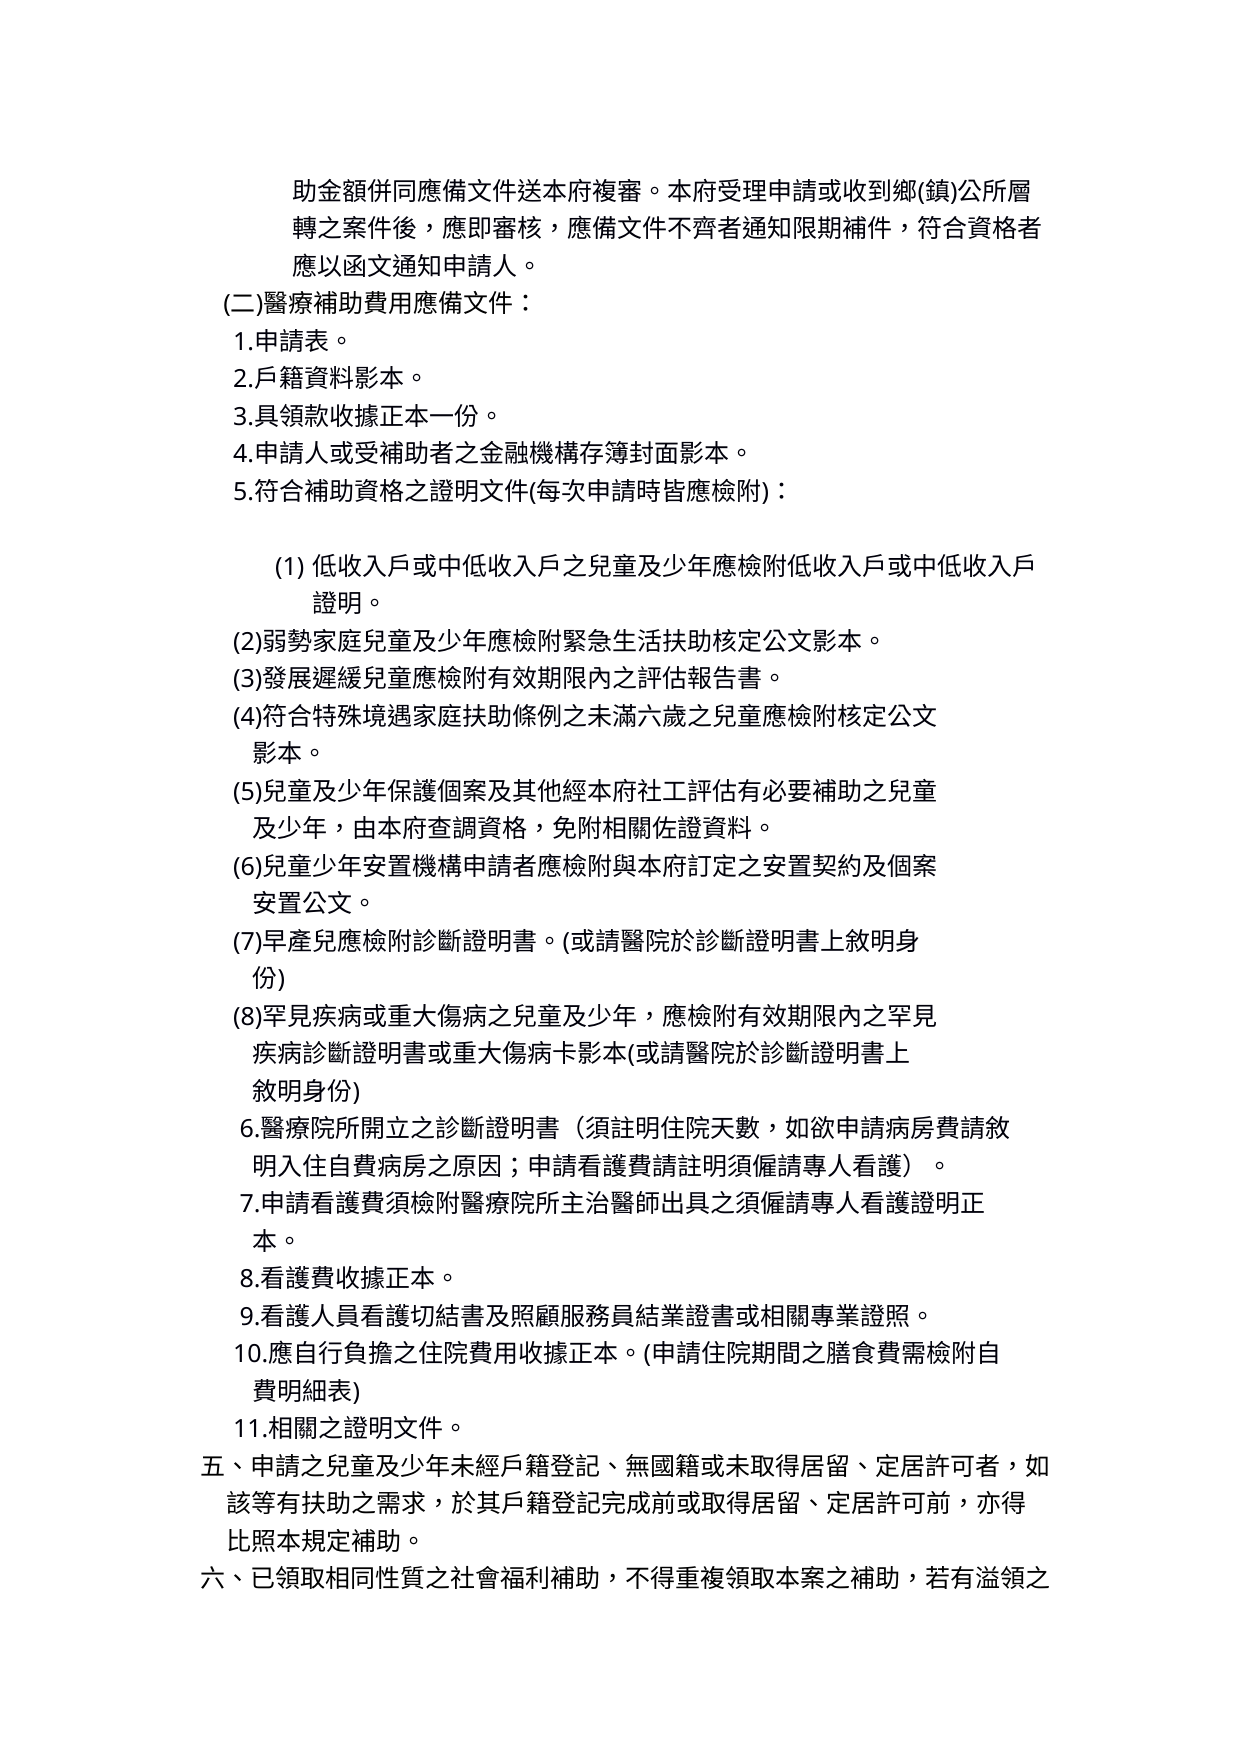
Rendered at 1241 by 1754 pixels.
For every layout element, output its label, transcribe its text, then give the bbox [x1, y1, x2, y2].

text 及少年，由本府查調資格，免附相關佐證資料。 [187, 802, 1053, 839]
text 2.戶籍資料影本。 [187, 352, 1053, 389]
text (7)早產兒應檢附診斷證明書。(或請醫院於診斷證明書上敘明身 [187, 914, 1053, 952]
text 4.申請人或受補助者之金融機構存簿封面影本。 [187, 427, 1053, 464]
text 6.醫療院所開立之診斷證明書（須註明住院天數，如欲申請病房費請敘 [187, 1102, 1053, 1139]
text 9.看護人員看護切結書及照顧服務員結業證書或相關專業證照。 [187, 1289, 1053, 1327]
text (4)符合特殊境遇家庭扶助條例之未滿六歲之兒童應檢附核定公文 [187, 689, 1053, 727]
text 5.符合補助資格之證明文件(每次申請時皆應檢附)： [187, 464, 1053, 502]
text 費明細表) [187, 1364, 1053, 1402]
text 7.申請看護費須檢附醫療院所主治醫師出具之須僱請專人看護證明正 [187, 1177, 1053, 1214]
text 證明。 [312, 577, 1053, 614]
text 疾病診斷證明書或重大傷病卡影本(或請醫院於診斷證明書上 [187, 1027, 1053, 1064]
text 影本。 [187, 727, 1053, 764]
text 1.申請表。 [187, 314, 1053, 352]
text (6)兒童少年安置機構申請者應檢附與本府訂定之安置契約及個案 [187, 839, 1053, 877]
text (二)醫療補助費用應備文件： [223, 277, 1053, 314]
text 份) [187, 952, 1053, 989]
text (2)弱勢家庭兒童及少年應檢附緊急生活扶助核定公文影本。 [187, 614, 1053, 652]
text 安置公文。 [187, 877, 1053, 914]
text 助金額併同應備文件送本府複審。本府受理申請或收到鄉(鎮)公所層轉之案件後，應即審核，應備文件不齊者通知限期補件，符合資格者應以函文通知申請人。 [238, 164, 1053, 277]
text (3)發展遲緩兒童應檢附有效期限內之評估報告書。 [187, 652, 1053, 689]
text (5)兒童及少年保護個案及其他經本府社工評估有必要補助之兒童 [187, 764, 1053, 802]
text 10.應自行負擔之住院費用收據正本。(申請住院期間之膳食費需檢附自 [187, 1327, 1053, 1364]
text 該等有扶助之需求，於其戶籍登記完成前或取得居留、定居許可前，亦得 [187, 1477, 1053, 1514]
list 低收入戶或中低收入戶之兒童及少年應檢附低收入戶或中低收入戶 [275, 539, 1053, 577]
text 3.具領款收據正本一份。 [187, 389, 1053, 427]
text 比照本規定補助。 [187, 1514, 1053, 1552]
text 明入住自費病房之原因；申請看護費請註明須僱請專人看護）。 [187, 1139, 1053, 1177]
text 敘明身份) [187, 1064, 1053, 1102]
text 本。 [187, 1214, 1053, 1252]
text 五、申請之兒童及少年未經戶籍登記、無國籍或未取得居留、定居許可者，如 [187, 1439, 1053, 1477]
text 六、已領取相同性質之社會福利補助，不得重複領取本案之補助，若有溢領之 [187, 1552, 1053, 1589]
text 11.相關之證明文件。 [187, 1402, 1053, 1439]
text 8.看護費收據正本。 [187, 1252, 1053, 1289]
text (8)罕見疾病或重大傷病之兒童及少年，應檢附有效期限內之罕見 [187, 989, 1053, 1027]
